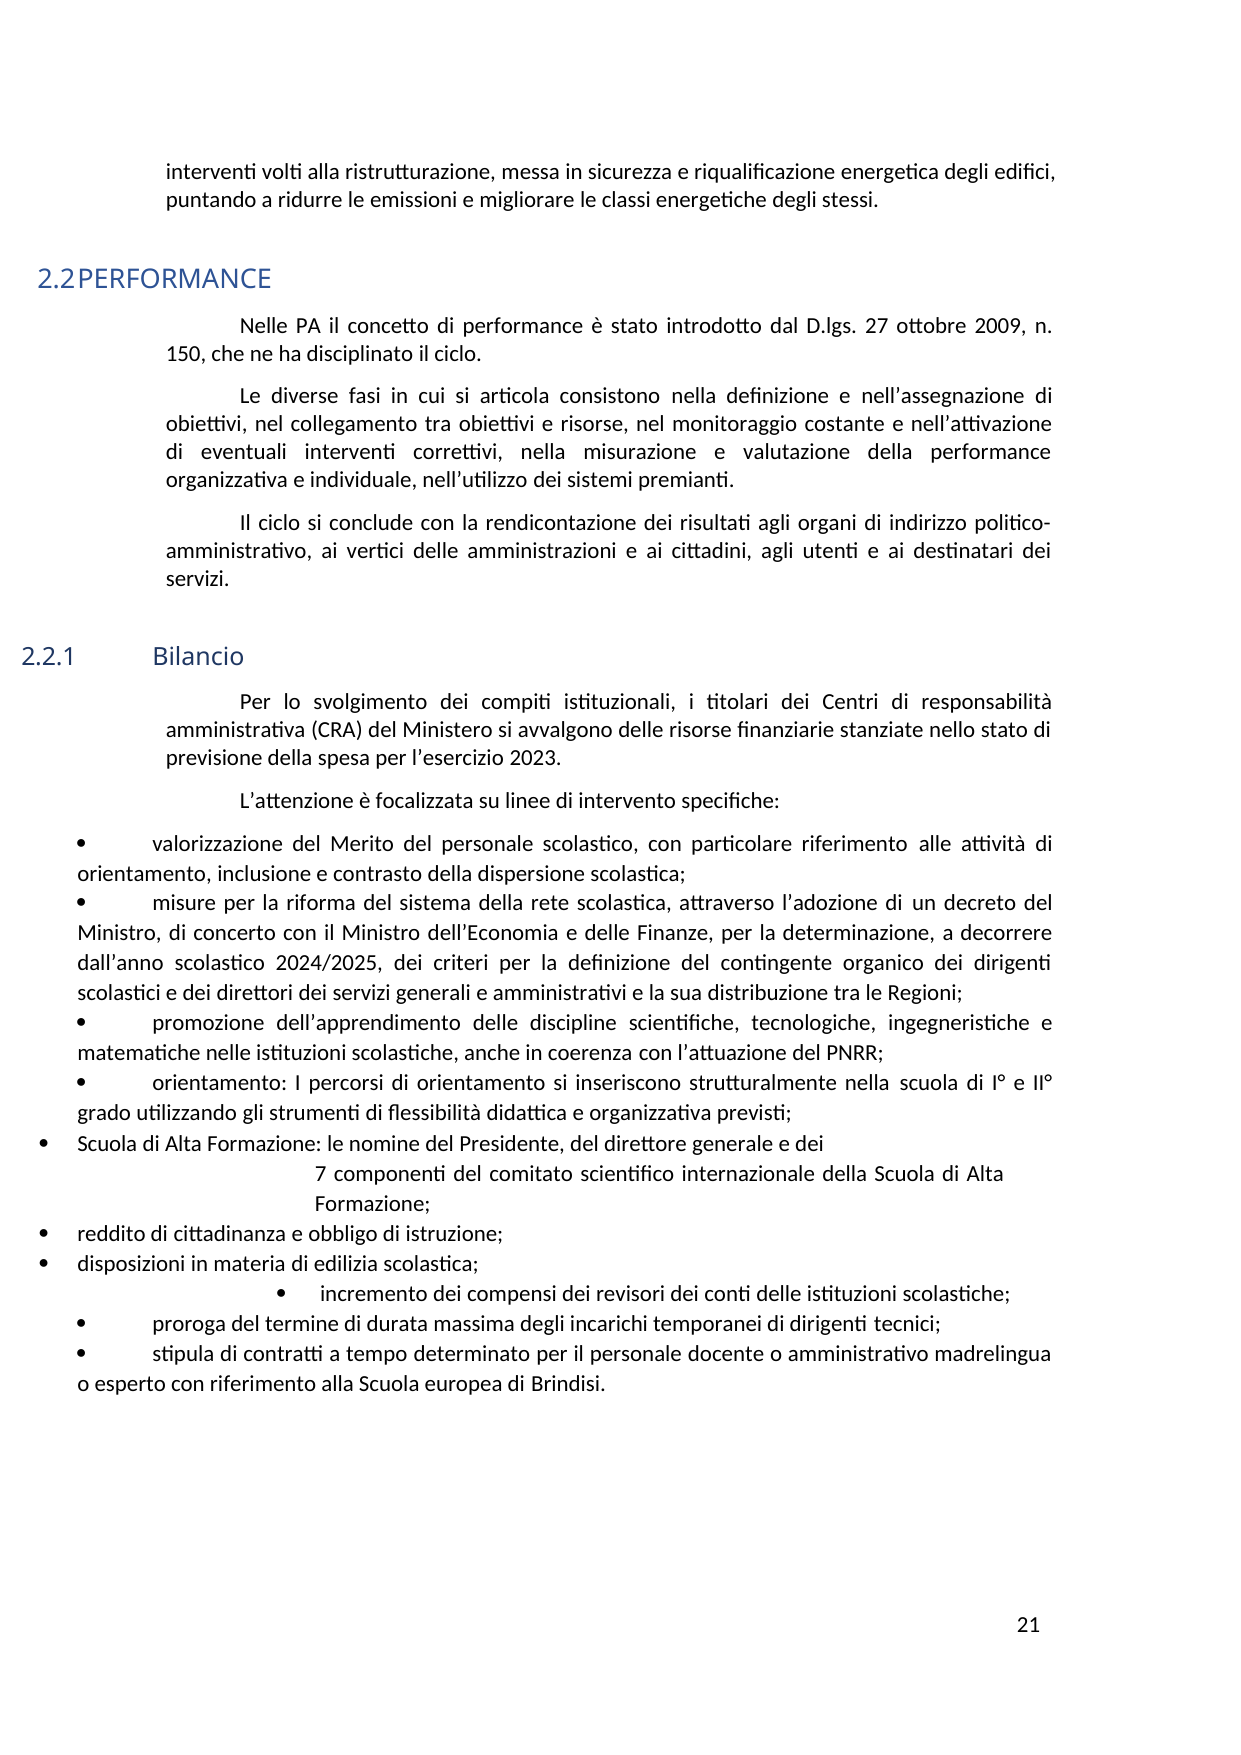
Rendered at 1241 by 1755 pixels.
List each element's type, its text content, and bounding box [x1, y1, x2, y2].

text Nelle PA il concetto di performance è stato introdotto dal D.lgs. 27 ottobre 2009, n. 150, che ne ha disciplinato il ciclo. [166, 311, 1052, 367]
list Bilancio [21, 639, 1136, 673]
list disposizioni in materia di edilizia scolastica; [39, 1249, 1136, 1277]
text 7 componenti del comitato scientifico internazionale della Scuola di Alta Formazione; [314, 1159, 1067, 1217]
list misure per la riforma del sistema della rete scolastica, attraverso l’adozione di un decreto del Ministro, di concerto con il Ministro dell’Economia e delle Finanze, per la determinazione, a decorrere dall’anno scolastico 2024/2025, dei criteri per la definizione del contingente organico dei dirigenti scolastici e dei direttori dei servizi generali e amministrativi e la sua distribuzione tra le Regioni; [77, 888, 1052, 1006]
list orientamento: I percorsi di orientamento si inseriscono strutturalmente nella scuola di I° e II° grado utilizzando gli strumenti di flessibilità didattica e organizzativa previsti; [77, 1068, 1052, 1126]
list incremento dei compensi dei revisori dei conti delle istituzioni scolastiche; [277, 1279, 1136, 1307]
text Le diverse fasi in cui si articola consistono nella definizione e nell’assegnazione di obiettivi, nel collegamento tra obiettivi e risorse, nel monitoraggio costante e nell’attivazione di eventuali interventi correttivi, nella misurazione e valutazione della performance organizzativa e individuale, nell’utilizzo dei sistemi premianti. [166, 381, 1052, 493]
text interventi volti alla ristrutturazione, messa in sicurezza e riqualificazione energetica degli edifici, puntando a ridurre le emissioni e migliorare le classi energetiche degli stessi. [166, 157, 1067, 213]
list valorizzazione del Merito del personale scolastico, con particolare riferimento alle attività di orientamento, inclusione e contrasto della dispersione scolastica; [77, 829, 1052, 887]
text Per lo svolgimento dei compiti istituzionali, i titolari dei Centri di responsabilità amministrativa (CRA) del Ministero si avvalgono delle risorse finanziarie stanziate nello stato di previsione della spesa per l’esercizio 2023. [166, 687, 1052, 771]
list reddito di cittadinanza e obbligo di istruzione; [39, 1219, 1136, 1247]
text L’attenzione è focalizzata su linee di intervento specifiche: [239, 786, 1136, 814]
list Scuola di Alta Formazione: le nomine del Presidente, del direttore generale e dei [39, 1128, 1136, 1157]
list proroga del termine di durata massima degli incarichi temporanei di dirigenti tecnici; [77, 1309, 1052, 1337]
list promozione dell’apprendimento delle discipline scientifiche, tecnologiche, ingegneristiche e matematiche nelle istituzioni scolastiche, anche in coerenza con l’attuazione del PNRR; [77, 1008, 1052, 1066]
list PERFORMANCE [37, 260, 1136, 297]
text Il ciclo si conclude con la rendicontazione dei risultati agli organi di indirizzo politico- amministrativo, ai vertici delle amministrazioni e ai cittadini, agli utenti e ai destinatari dei servizi. [166, 508, 1053, 592]
list stipula di contratti a tempo determinato per il personale docente o amministrativo madrelingua o esperto con riferimento alla Scuola europea di Brindisi. [77, 1339, 1052, 1397]
